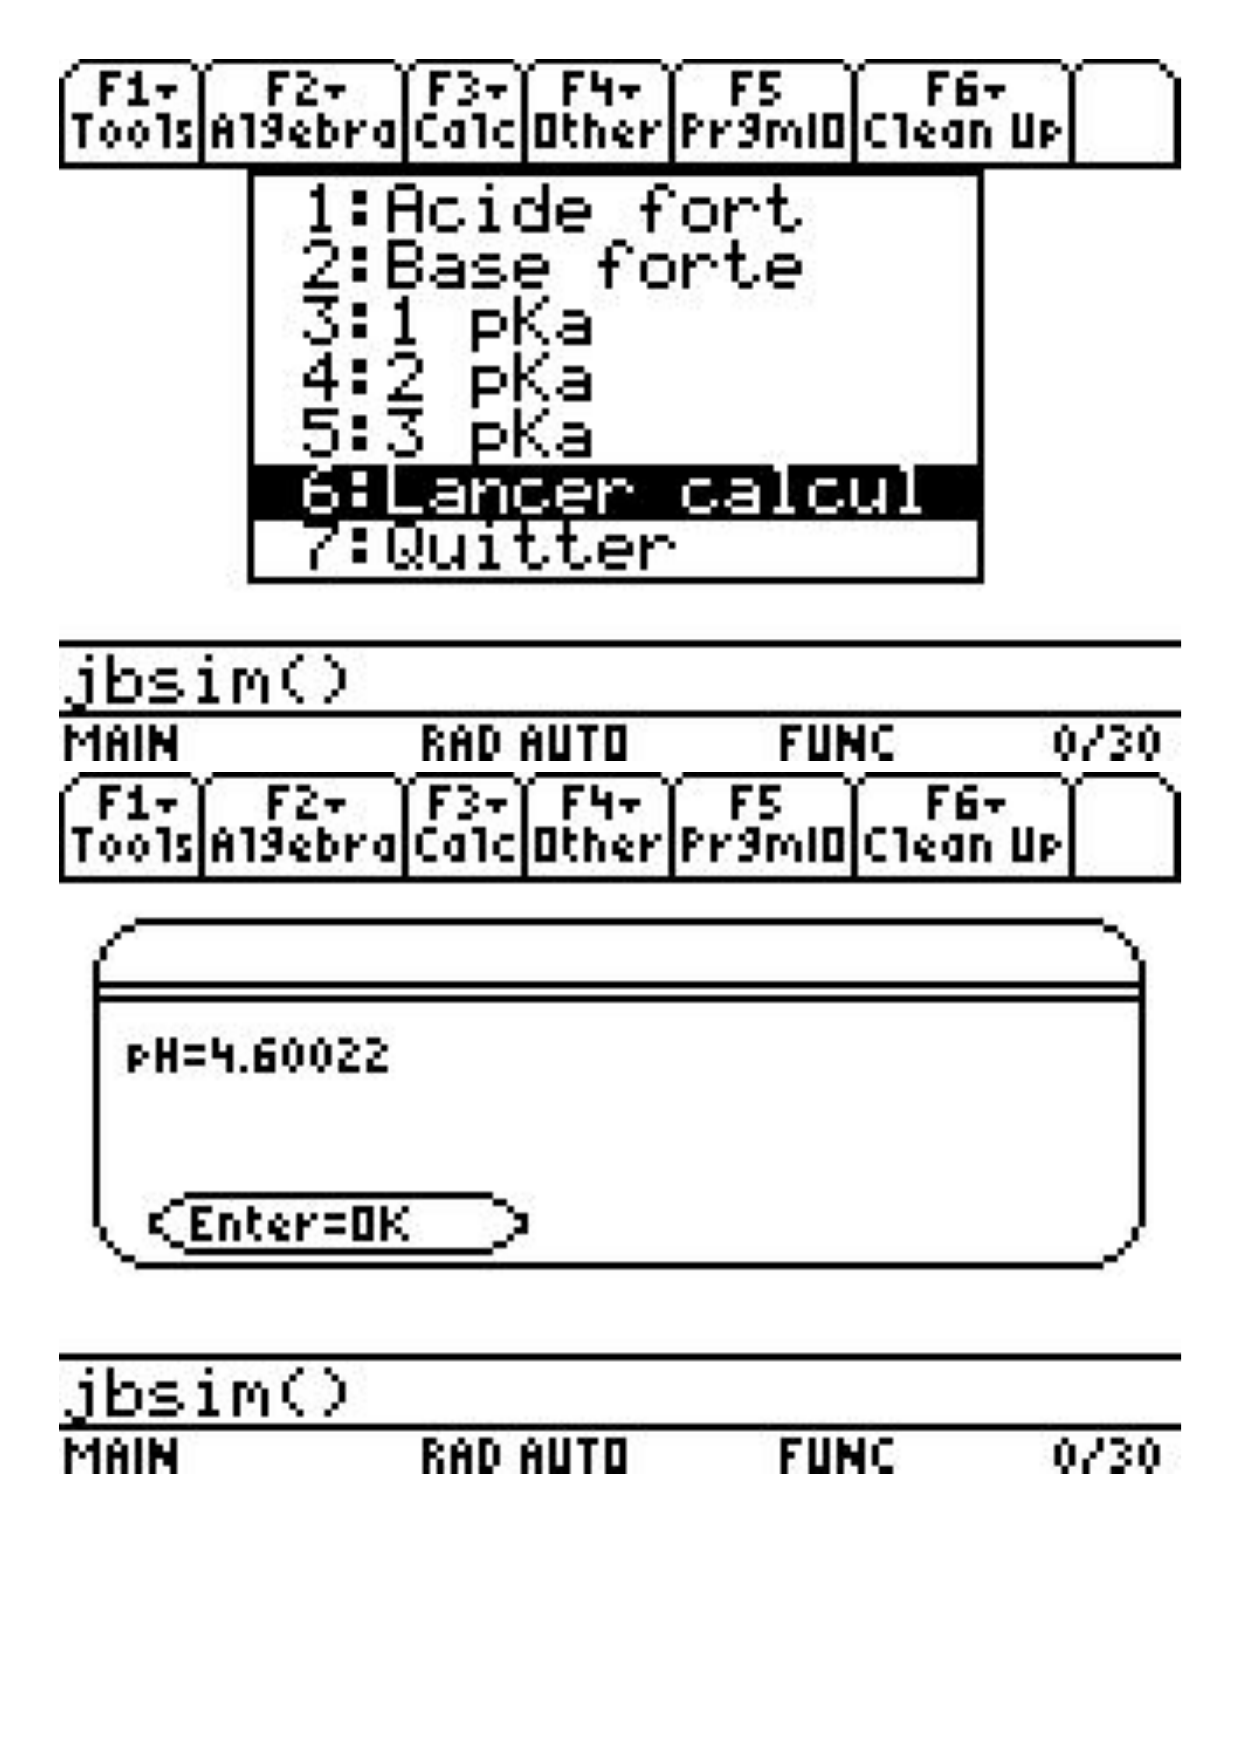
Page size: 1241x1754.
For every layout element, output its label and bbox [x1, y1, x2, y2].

picture [59, 772, 1182, 1474]
picture [59, 59, 1182, 761]
